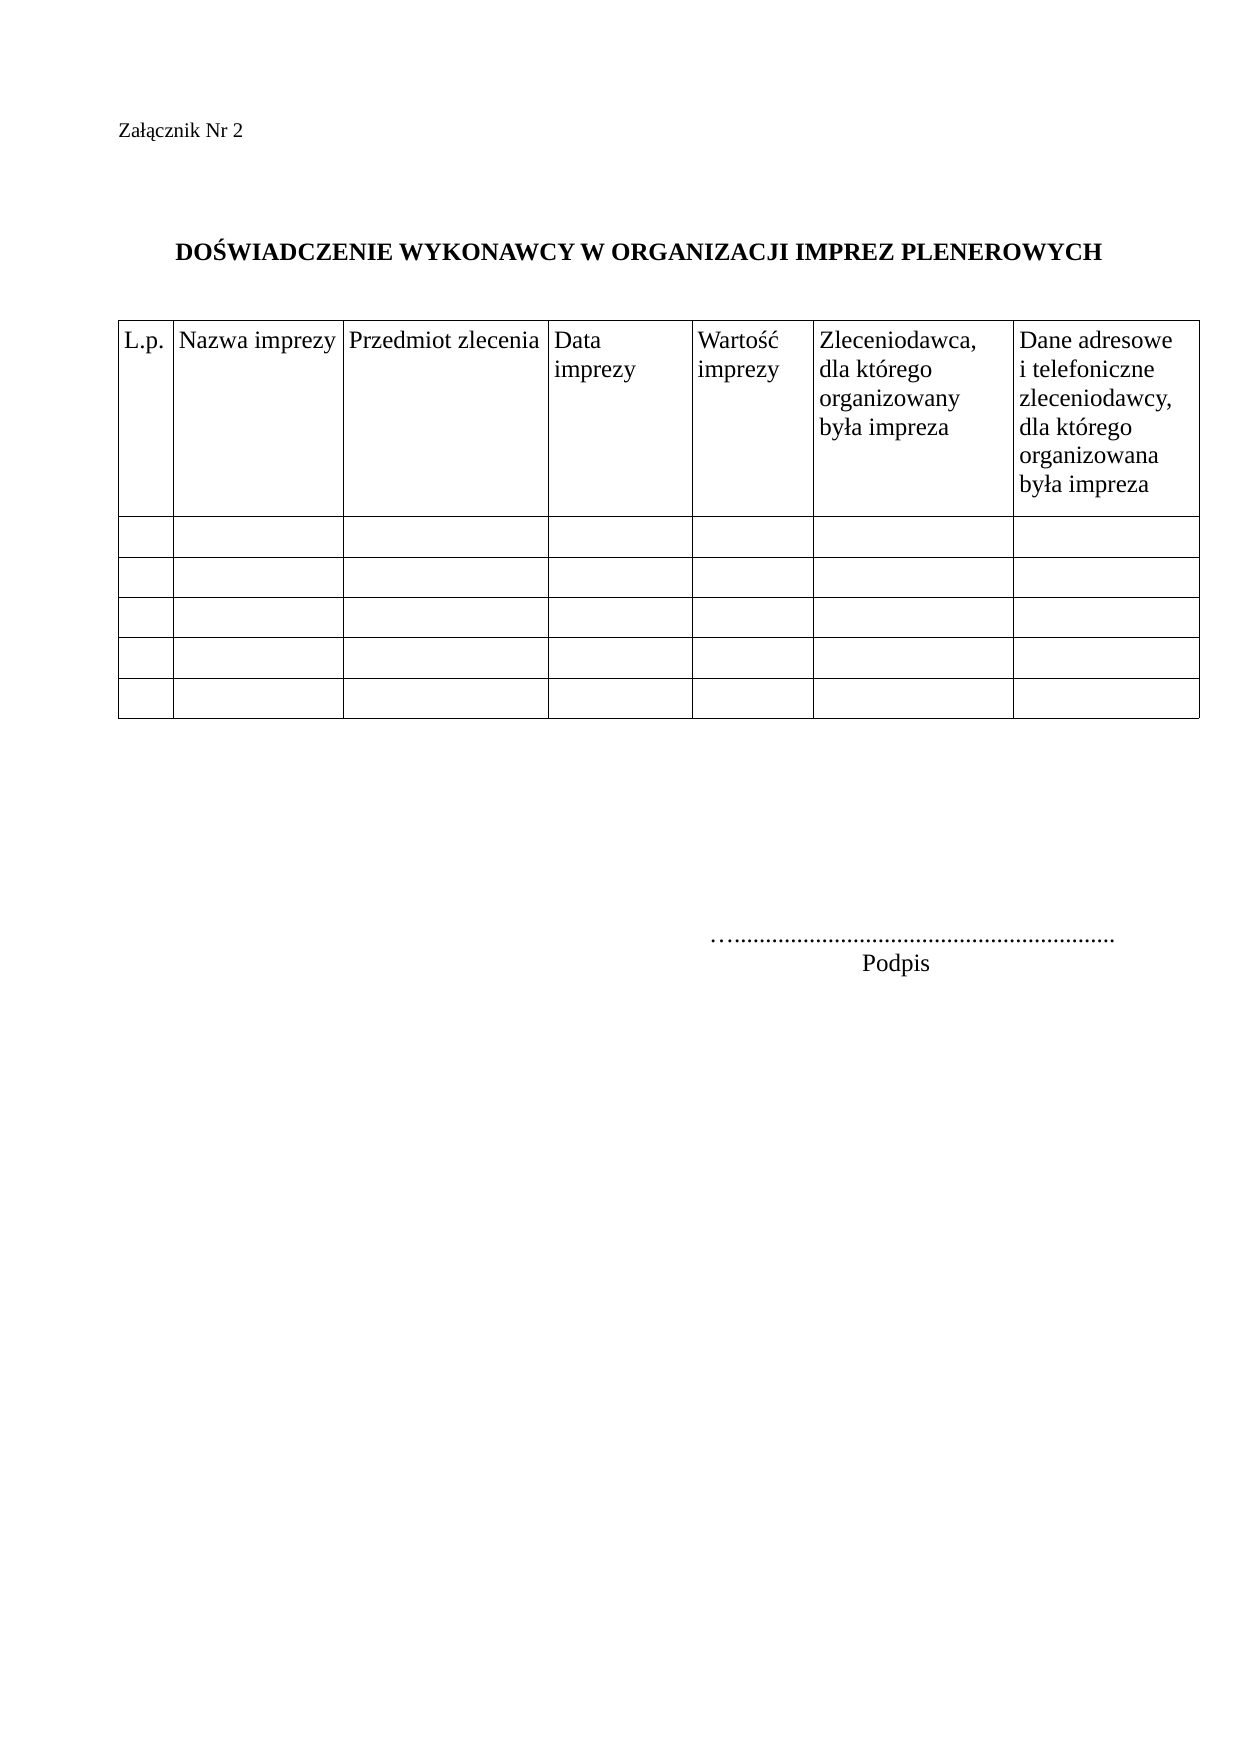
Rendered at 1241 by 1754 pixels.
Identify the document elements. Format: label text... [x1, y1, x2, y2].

table_header Nazwa imprezy [174, 321, 343, 516]
table_cell [693, 679, 813, 718]
table_cell [119, 679, 173, 718]
table_cell [119, 638, 173, 677]
table_cell [549, 517, 692, 557]
table_header Przedmiot zlecenia [344, 321, 548, 516]
table_header Zleceniodawca, dla którego organizowany była impreza [814, 321, 1013, 516]
table_cell [344, 517, 548, 557]
table_header Wartość imprezy [693, 321, 813, 516]
table_cell [549, 638, 692, 677]
table_cell [814, 558, 1013, 597]
table_cell [344, 679, 548, 718]
text DOŚWIADCZENIE WYKONAWCY W ORGANIZACJI IMPREZ PLENEROWYCH [118, 237, 1122, 266]
table_cell [1014, 517, 1199, 557]
table_cell [1014, 679, 1199, 718]
text …............................................................. [118, 890, 1122, 948]
table_header Data imprezy [549, 321, 692, 516]
table_cell [549, 558, 692, 597]
table_cell [549, 598, 692, 637]
table_cell [693, 638, 813, 677]
table_cell [344, 558, 548, 597]
table_cell [344, 598, 548, 637]
table_cell [693, 598, 813, 637]
table_cell [1014, 558, 1199, 597]
table_header L.p. [119, 321, 173, 516]
table_cell [174, 679, 343, 718]
table_cell [1014, 598, 1199, 637]
table_cell [1014, 638, 1199, 677]
table_cell [814, 679, 1013, 718]
table_header Dane adresowe i telefoniczne zleceniodawcy, dla którego organizowana była impreza [1014, 321, 1199, 516]
table_cell [119, 558, 173, 597]
table_cell [814, 517, 1013, 557]
text Załącznik Nr 2 [118, 118, 1122, 142]
table_cell [814, 638, 1013, 677]
text Podpis [118, 948, 1122, 977]
table_cell [174, 598, 343, 637]
table_cell [119, 598, 173, 637]
table_cell [814, 598, 1013, 637]
table_cell [693, 517, 813, 557]
table_cell [174, 558, 343, 597]
table_cell [344, 638, 548, 677]
table_cell [174, 517, 343, 557]
table_cell [174, 638, 343, 677]
table_cell [549, 679, 692, 718]
table_cell [693, 558, 813, 597]
table_cell [119, 517, 173, 557]
